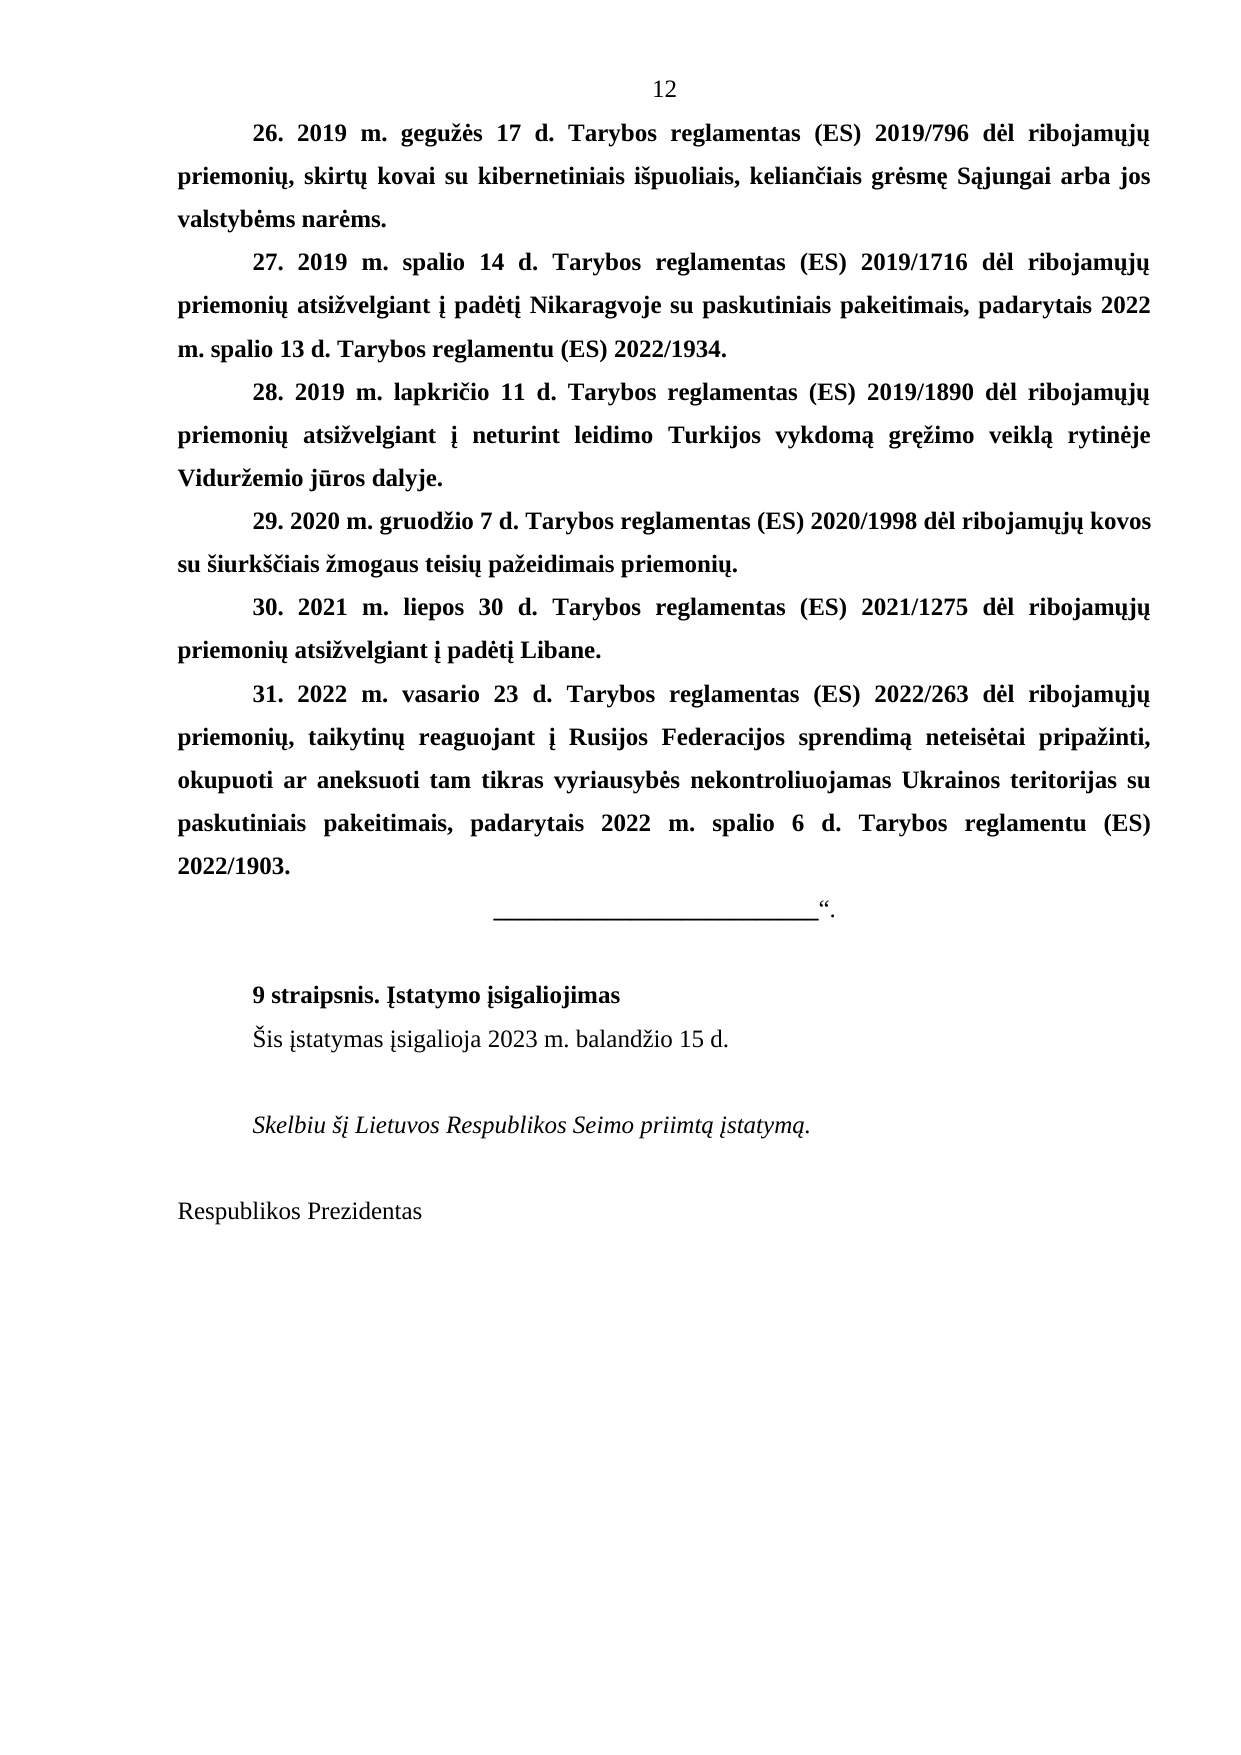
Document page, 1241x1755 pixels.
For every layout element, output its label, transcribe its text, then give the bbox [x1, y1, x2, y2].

text 29. 2020 m. gruodžio 7 d. Tarybos reglamentas (ES) 2020/1998 dėl ribojamųjų kovos su šiurkščiais žmogaus teisių pažeidimais priemonių. [177, 506, 1152, 578]
text 26. 2019 m. gegužės 17 d. Tarybos reglamentas (ES) 2019/796 dėl ribojamųjų priemonių, skirtų kovai su kibernetiniais išpuoliais, keliančiais grėsmę Sąjungai arba jos valstybėms narėms. [177, 118, 1152, 233]
text Šis įstatymas įsigalioja 2023 m. balandžio 15 d. [177, 1024, 1152, 1052]
text 28. 2019 m. lapkričio 11 d. Tarybos reglamentas (ES) 2019/1890 dėl ribojamųjų priemonių atsižvelgiant į neturint leidimo Turkijos vykdomą gręžimo veiklą rytinėje Viduržemio jūros dalyje. [177, 377, 1152, 492]
text 9 straipsnis. Įstatymo įsigaliojimas [177, 981, 1152, 1009]
text Skelbiu šį Lietuvos Respublikos Seimo priimtą įstatymą. [177, 1110, 1152, 1139]
text 30. 2021 m. liepos 30 d. Tarybos reglamentas (ES) 2021/1275 dėl ribojamųjų priemonių atsižvelgiant į padėtį Libane. [177, 592, 1152, 664]
text __________________________“. [177, 894, 1152, 923]
text 27. 2019 m. spalio 14 d. Tarybos reglamentas (ES) 2019/1716 dėl ribojamųjų priemonių atsižvelgiant į padėtį Nikaragvoje su paskutiniais pakeitimais, padarytais 2022 m. spalio 13 d. Tarybos reglamentu (ES) 2022/1934. [177, 247, 1152, 362]
text Respublikos Prezidentas [177, 1196, 1152, 1225]
text 31. 2022 m. vasario 23 d. Tarybos reglamentas (ES) 2022/263 dėl ribojamųjų priemonių, taikytinų reaguojant į Rusijos Federacijos sprendimą neteisėtai pripažinti, okupuoti ar aneksuoti tam tikras vyriausybės nekontroliuojamas Ukrainos teritorijas su paskutiniais pakeitimais, padarytais 2022 m. spalio 6 d. Tarybos reglamentu (ES) 2022/1903. [177, 679, 1152, 880]
